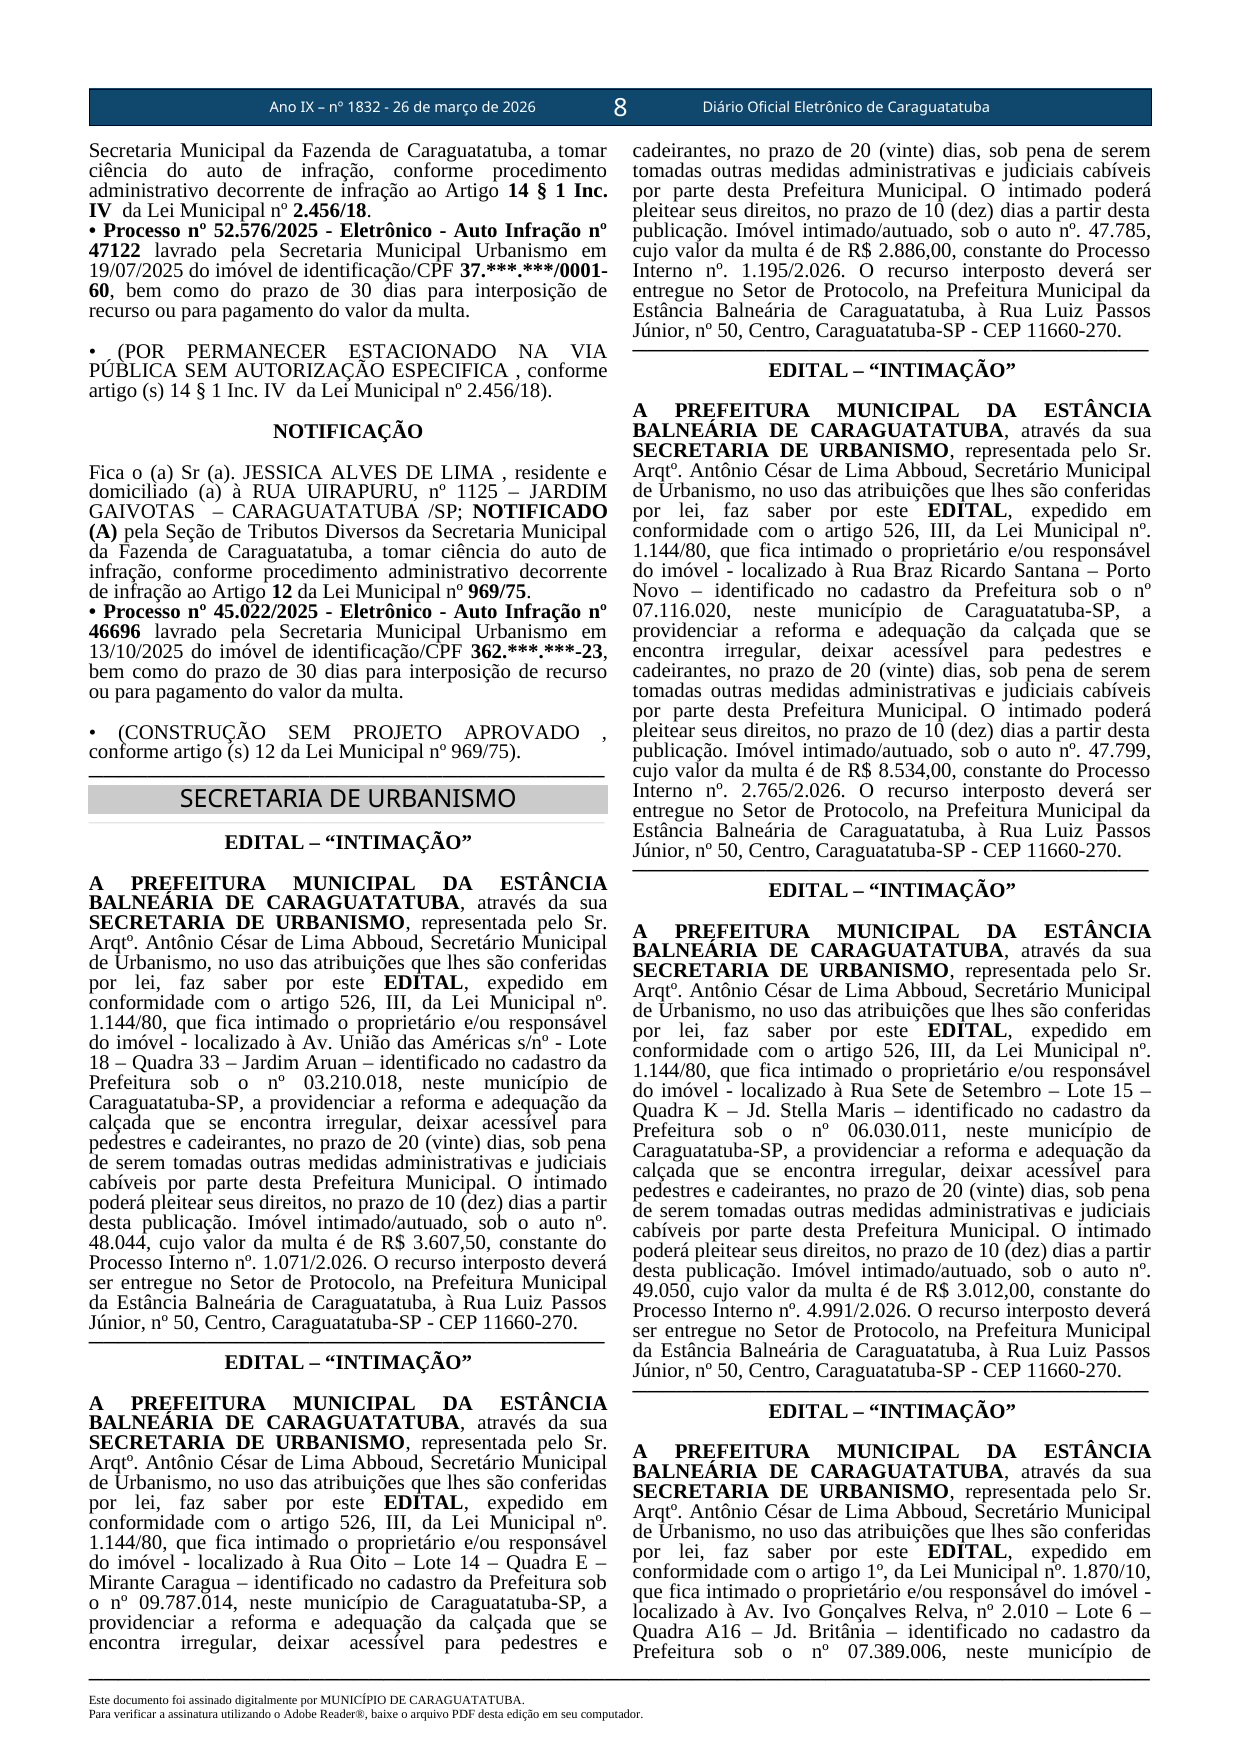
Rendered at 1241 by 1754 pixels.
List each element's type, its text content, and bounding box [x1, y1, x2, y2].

text ─────────────────────────────────── [88, 814, 608, 833]
text A PREFEITURA MUNICIPAL DA ESTÂNCIA BALNEÁRIA DE CARAGUATATUBA, através da sua SECRETARIA DE URBANISMO, representada pelo Sr. Arqtº. Antônio César de Lima Abboud, Secretário Municipal de Urbanismo, no uso das atribuições que lhes são conferidas por lei, faz saber por este EDITAL, expedido em conformidade com o artigo 526, III, da Lei Municipal nº. 1.144/80, que fica intimado o proprietário e/ou responsável do imóvel - localizado à Rua Sete de Setembro – Lote 15 – Quadra K – Jd. Stella Maris – identificado no cadastro da Prefeitura sob o nº 06.030.011, neste município de Caraguatatuba-SP, a providenciar a reforma e adequação da calçada que se encontra irregular, deixar acessível para pedestres e cadeirantes, no prazo de 20 (vinte) dias, sob pena de serem tomadas outras medidas administrativas e judiciais cabíveis por parte desta Prefeitura Municipal. O intimado poderá pleitear seus direitos, no prazo de 10 (dez) dias a partir desta publicação. Imóvel intimado/autuado, sob o auto nº. 49.050, cujo valor da multa é de R$ 3.012,00, constante do Processo Interno nº. 4.991/2.026. O recurso interposto deverá ser entregue no Setor de Protocolo, na Prefeitura Municipal da Estância Balneária de Caraguatatuba, à Rua Luiz Passos Júnior, nº 50, Centro, Caraguatatuba-SP - CEP 11660-270. [632, 922, 1152, 1382]
text A PREFEITURA MUNICIPAL DA ESTÂNCIA BALNEÁRIA DE CARAGUATATUBA, através da sua SECRETARIA DE URBANISMO, representada pelo Sr. Arqtº. Antônio César de Lima Abboud, Secretário Municipal de Urbanismo, no uso das atribuições que lhes são conferidas por lei, faz saber por este EDITAL, expedido em conformidade com o artigo 1º, da Lei Municipal nº. 1.870/10, que fica intimado o proprietário e/ou responsável do imóvel - localizado à Av. Ivo Gonçalves Relva, nº 2.010 – Lote 6 – Quadra A16 – Jd. Britânia – identificado no cadastro da Prefeitura sob o nº 07.389.006, neste município de [632, 1443, 1152, 1663]
text EDITAL – “INTIMAÇÃO” [88, 1354, 608, 1374]
text cadeirantes, no prazo de 20 (vinte) dias, sob pena de serem tomadas outras medidas administrativas e judiciais cabíveis por parte desta Prefeitura Municipal. O intimado poderá pleitear seus direitos, no prazo de 10 (dez) dias a partir desta publicação. Imóvel intimado/autuado, sob o auto nº. 47.785, cujo valor da multa é de R$ 2.886,00, constante do Processo Interno nº. 1.195/2.026. O recurso interposto deverá ser entregue no Setor de Protocolo, na Prefeitura Municipal da Estância Balneária de Caraguatatuba, à Rua Luiz Passos Júnior, nº 50, Centro, Caraguatatuba-SP - CEP 11660-270. [632, 142, 1152, 342]
text ─────────────────────────────────── [632, 342, 1152, 362]
text Secretaria Municipal da Fazenda de Caraguatatuba, a tomar ciência do auto de infração, conforme procedimento administrativo decorrente de infração ao Artigo 14 § 1 Inc. IV da Lei Municipal nº 2.456/18. [88, 142, 608, 222]
text ─────────────────────────────────── [632, 1382, 1152, 1402]
text ─────────────────────────────────── [88, 1334, 608, 1354]
text Fica o (a) Sr (a). JESSICA ALVES DE LIMA , residente e domiciliado (a) à RUA UIRAPURU, nº 1125 – JARDIM GAIVOTAS – CARAGUATATUBA /SP; NOTIFICADO (A) pela Seção de Tributos Diversos da Secretaria Municipal da Fazenda de Caraguatatuba, a tomar ciência do auto de infração, conforme procedimento administrativo decorrente de infração ao Artigo 12 da Lei Municipal nº 969/75. [88, 463, 608, 603]
text • (POR PERMANECER ESTACIONADO NA VIA PÚBLICA SEM AUTORIZAÇÃO ESPECIFICA , conforme artigo (s) 14 § 1 Inc. IV da Lei Municipal nº 2.456/18). [88, 342, 608, 402]
text SECRETARIA DE URBANISMO [88, 785, 608, 814]
text A PREFEITURA MUNICIPAL DA ESTÂNCIA BALNEÁRIA DE CARAGUATATUBA, através da sua SECRETARIA DE URBANISMO, representada pelo Sr. Arqtº. Antônio César de Lima Abboud, Secretário Municipal de Urbanismo, no uso das atribuições que lhes são conferidas por lei, faz saber por este EDITAL, expedido em conformidade com o artigo 526, III, da Lei Municipal nº. 1.144/80, que fica intimado o proprietário e/ou responsável do imóvel - localizado à Rua Oito – Lote 14 – Quadra E – Mirante Caragua – identificado no cadastro da Prefeitura sob o nº 09.787.014, neste município de Caraguatatuba-SP, a providenciar a reforma e adequação da calçada que se encontra irregular, deixar acessível para pedestres e [88, 1394, 608, 1654]
text A PREFEITURA MUNICIPAL DA ESTÂNCIA BALNEÁRIA DE CARAGUATATUBA, através da sua SECRETARIA DE URBANISMO, representada pelo Sr. Arqtº. Antônio César de Lima Abboud, Secretário Municipal de Urbanismo, no uso das atribuições que lhes são conferidas por lei, faz saber por este EDITAL, expedido em conformidade com o artigo 526, III, da Lei Municipal nº. 1.144/80, que fica intimado o proprietário e/ou responsável do imóvel - localizado à Rua Braz Ricardo Santana – Porto Novo – identificado no cadastro da Prefeitura sob o nº 07.116.020, neste município de Caraguatatuba-SP, a providenciar a reforma e adequação da calçada que se encontra irregular, deixar acessível para pedestres e cadeirantes, no prazo de 20 (vinte) dias, sob pena de serem tomadas outras medidas administrativas e judiciais cabíveis por parte desta Prefeitura Municipal. O intimado poderá pleitear seus direitos, no prazo de 10 (dez) dias a partir desta publicação. Imóvel intimado/autuado, sob o auto nº. 47.799, cujo valor da multa é de R$ 8.534,00, constante do Processo Interno nº. 2.765/2.026. O recurso interposto deverá ser entregue no Setor de Protocolo, na Prefeitura Municipal da Estância Balneária de Caraguatatuba, à Rua Luiz Passos Júnior, nº 50, Centro, Caraguatatuba-SP - CEP 11660-270. [632, 402, 1152, 862]
text EDITAL – “INTIMAÇÃO” [632, 1402, 1152, 1422]
text EDITAL – “INTIMAÇÃO” [632, 362, 1152, 381]
text ─────────────────────────────────── [632, 862, 1152, 882]
text • (CONSTRUÇÃO SEM PROJETO APROVADO , conforme artigo (s) 12 da Lei Municipal nº 969/75). [88, 724, 608, 763]
text A PREFEITURA MUNICIPAL DA ESTÂNCIA BALNEÁRIA DE CARAGUATATUBA, através da sua SECRETARIA DE URBANISMO, representada pelo Sr. Arqtº. Antônio César de Lima Abboud, Secretário Municipal de Urbanismo, no uso das atribuições que lhes são conferidas por lei, faz saber por este EDITAL, expedido em conformidade com o artigo 526, III, da Lei Municipal nº. 1.144/80, que fica intimado o proprietário e/ou responsável do imóvel - localizado à Av. União das Américas s/nº - Lote 18 – Quadra 33 – Jardim Aruan – identificado no cadastro da Prefeitura sob o nº 03.210.018, neste município de Caraguatatuba-SP, a providenciar a reforma e adequação da calçada que se encontra irregular, deixar acessível para pedestres e cadeirantes, no prazo de 20 (vinte) dias, sob pena de serem tomadas outras medidas administrativas e judiciais cabíveis por parte desta Prefeitura Municipal. O intimado poderá pleitear seus direitos, no prazo de 10 (dez) dias a partir desta publicação. Imóvel intimado/autuado, sob o auto nº. 48.044, cujo valor da multa é de R$ 3.607,50, constante do Processo Interno nº. 1.071/2.026. O recurso interposto deverá ser entregue no Setor de Protocolo, na Prefeitura Municipal da Estância Balneária de Caraguatatuba, à Rua Luiz Passos Júnior, nº 50, Centro, Caraguatatuba-SP - CEP 11660-270. [88, 874, 608, 1334]
text NOTIFICAÇÃO [88, 423, 608, 443]
text • Processo nº 52.576/2025 - Eletrônico - Auto Infração nº 47122 lavrado pela Secretaria Municipal Urbanismo em 19/07/2025 do imóvel de identificação/CPF 37.***.***/0001-60, bem como do prazo de 30 dias para interposição de recurso ou para pagamento do valor da multa. [88, 222, 608, 322]
text EDITAL – “INTIMAÇÃO” [88, 833, 608, 853]
text EDITAL – “INTIMAÇÃO” [632, 882, 1152, 902]
text • Processo nº 45.022/2025 - Eletrônico - Auto Infração nº 46696 lavrado pela Secretaria Municipal Urbanismo em 13/10/2025 do imóvel de identificação/CPF 362.***.***-23, bem como do prazo de 30 dias para interposição de recurso ou para pagamento do valor da multa. [88, 603, 608, 703]
text ─────────────────────────────────── [88, 763, 608, 785]
